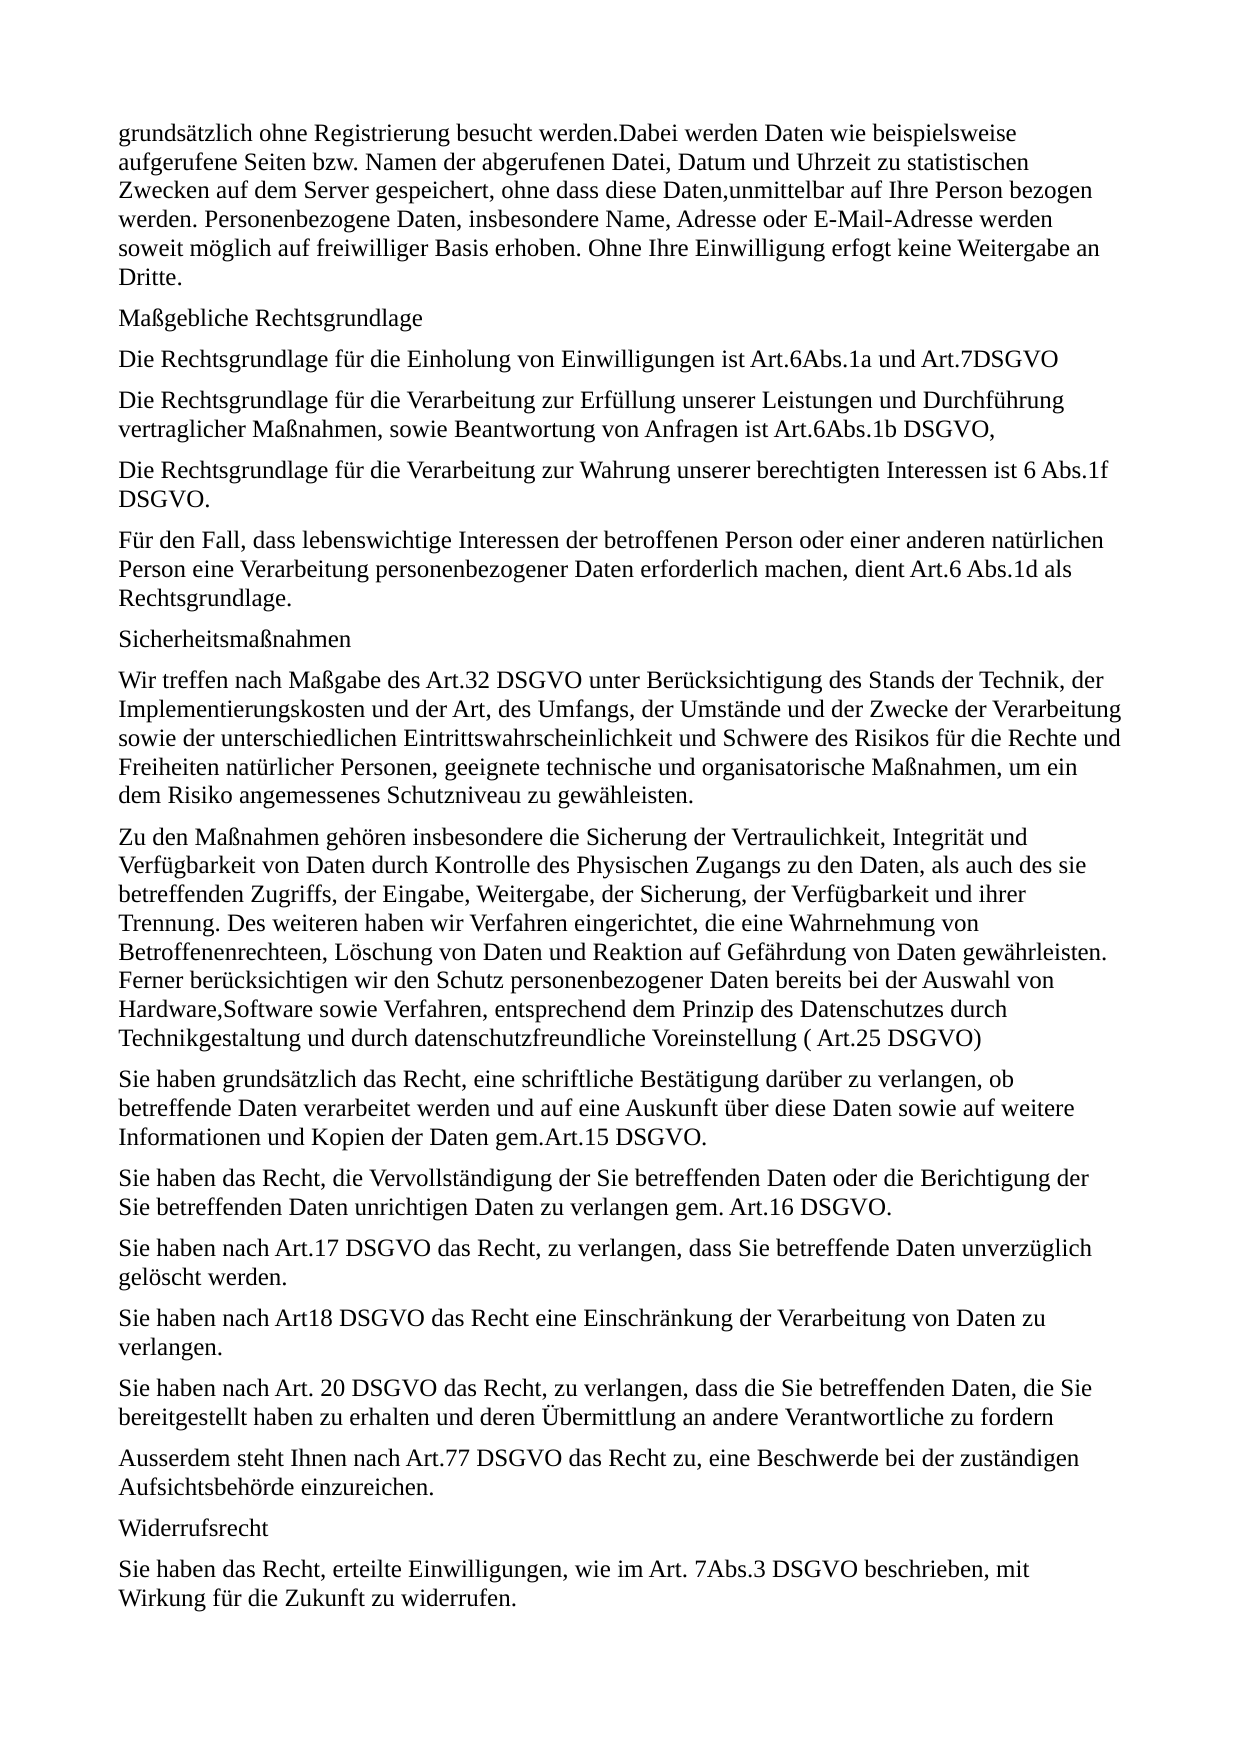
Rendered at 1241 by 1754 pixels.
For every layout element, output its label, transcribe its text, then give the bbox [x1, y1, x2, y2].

text Sie haben nach Art18 DSGVO das Recht eine Einschränkung der Verarbeitung von Daten zu verlangen. [118, 1303, 1122, 1361]
text grundsätzlich ohne Registrierung besucht werden.Dabei werden Daten wie beispielsweise aufgerufene Seiten bzw. Namen der abgerufenen Datei, Datum und Uhrzeit zu statistischen Zwecken auf dem Server gespeichert, ohne dass diese Daten,unmittelbar auf Ihre Person bezogen werden. Personenbezogene Daten, insbesondere Name, Adresse oder E-Mail-Adresse werden soweit möglich auf freiwilliger Basis erhoben. Ohne Ihre Einwilligung erfogt keine Weitergabe an Dritte. [118, 118, 1122, 291]
text Die Rechtsgrundlage für die Einholung von Einwilligungen ist Art.6Abs.1a und Art.7DSGVO [118, 344, 1122, 373]
text Die Rechtsgrundlage für die Verarbeitung zur Erfüllung unserer Leistungen und Durchführung vertraglicher Maßnahmen, sowie Beantwortung von Anfragen ist Art.6Abs.1b DSGVO, [118, 386, 1122, 443]
text Sie haben grundsätzlich das Recht, eine schriftliche Bestätigung darüber zu verlangen, ob betreffende Daten verarbeitet werden und auf eine Auskunft über diese Daten sowie auf weitere Informationen und Kopien der Daten gem.Art.15 DSGVO. [118, 1064, 1122, 1151]
text Wir treffen nach Maßgabe des Art.32 DSGVO unter Berücksichtigung des Stands der Technik, der Implementierungskosten und der Art, des Umfangs, der Umstände und der Zwecke der Verarbeitung sowie der unterschiedlichen Eintrittswahrscheinlichkeit und Schwere des Risikos für die Rechte und Freiheiten natürlicher Personen, geeignete technische und organisatorische Maßnahmen, um ein dem Risiko angemessenes Schutzniveau zu gewähleisten. [118, 666, 1122, 809]
text Widerrufsrecht [118, 1513, 1122, 1542]
text Sicherheitsmaßnahmen [118, 624, 1122, 653]
text Ausserdem steht Ihnen nach Art.77 DSGVO das Recht zu, eine Beschwerde bei der zuständigen Aufsichtsbehörde einzureichen. [118, 1443, 1122, 1501]
text Sie haben nach Art. 20 DSGVO das Recht, zu verlangen, dass die Sie betreffenden Daten, die Sie bereitgestellt haben zu erhalten und deren Übermittlung an andere Verantwortliche zu fordern [118, 1373, 1122, 1431]
text Zu den Maßnahmen gehören insbesondere die Sicherung der Vertraulichkeit, Integrität und Verfügbarkeit von Daten durch Kontrolle des Physischen Zugangs zu den Daten, als auch des sie betreffenden Zugriffs, der Eingabe, Weitergabe, der Sicherung, der Verfügbarkeit und ihrer Trennung. Des weiteren haben wir Verfahren eingerichtet, die eine Wahrnehmung von Betroffenenrechteen, Löschung von Daten und Reaktion auf Gefährdung von Daten gewährleisten. Ferner berücksichtigen wir den Schutz personenbezogener Daten bereits bei der Auswahl von Hardware,Software sowie Verfahren, entsprechend dem Prinzip des Datenschutzes durch Technikgestaltung und durch datenschutzfreundliche Voreinstellung ( Art.25 DSGVO) [118, 822, 1122, 1052]
text Maßgebliche Rechtsgrundlage [118, 303, 1122, 332]
text Für den Fall, dass lebenswichtige Interessen der betroffenen Person oder einer anderen natürlichen Person eine Verarbeitung personenbezogener Daten erforderlich machen, dient Art.6 Abs.1d als Rechtsgrundlage. [118, 526, 1122, 612]
text Sie haben nach Art.17 DSGVO das Recht, zu verlangen, dass Sie betreffende Daten unverzüglich gelöscht werden. [118, 1233, 1122, 1291]
text Sie haben das Recht, die Vervollständigung der Sie betreffenden Daten oder die Berichtigung der Sie betreffenden Daten unrichtigen Daten zu verlangen gem. Art.16 DSGVO. [118, 1163, 1122, 1221]
text Die Rechtsgrundlage für die Verarbeitung zur Wahrung unserer berechtigten Interessen ist 6 Abs.1f DSGVO. [118, 456, 1122, 513]
text Sie haben das Recht, erteilte Einwilligungen, wie im Art. 7Abs.3 DSGVO beschrieben, mit Wirkung für die Zukunft zu widerrufen. [118, 1554, 1122, 1612]
